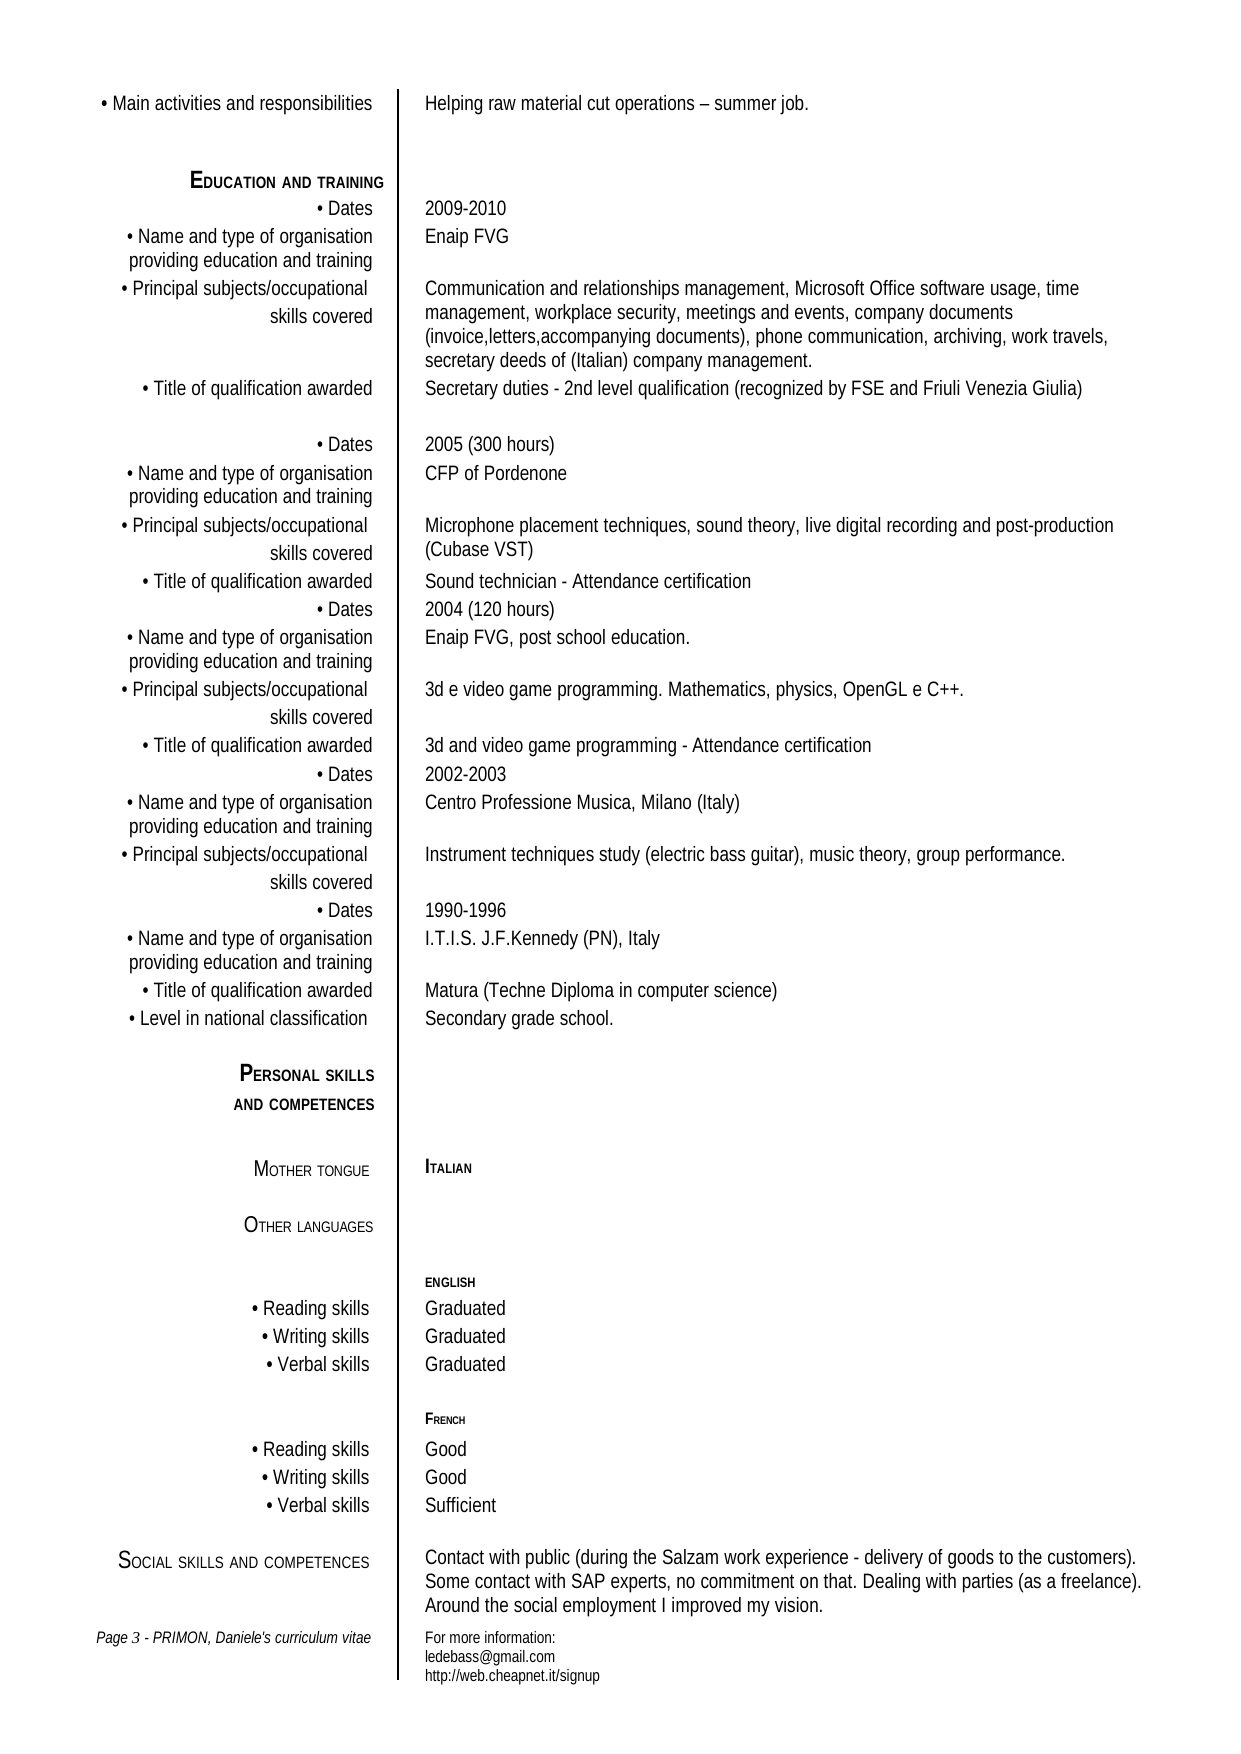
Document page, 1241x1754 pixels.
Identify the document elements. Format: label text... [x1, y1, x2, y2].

table_header [384, 1266, 397, 1294]
table_cell • Title of qualification awarded [59, 374, 384, 430]
table_cell [399, 840, 413, 896]
table_header [399, 165, 1167, 194]
table_cell [399, 430, 413, 458]
table_cell [399, 1435, 413, 1463]
table_cell [384, 1463, 397, 1491]
table_cell Good [414, 1463, 1167, 1491]
table_cell • Title of qualification awarded [59, 567, 384, 595]
table_cell • Verbal skills [59, 1491, 384, 1519]
table_cell • Title of qualification awarded [59, 731, 384, 759]
table_cell 2004 (120 hours) [414, 595, 1167, 623]
table_cell I.T.I.S. J.F.Kennedy (PN), Italy [414, 924, 1167, 976]
table_cell [399, 595, 413, 623]
table_cell • Dates [59, 430, 384, 458]
table_cell • Dates [59, 759, 384, 787]
table_header [59, 1407, 384, 1435]
table_cell [384, 1350, 397, 1378]
table_cell [399, 1032, 613, 1056]
table_cell [384, 759, 397, 787]
table_cell • Principal subjects/occupational skills covered [59, 510, 384, 567]
table_header english [414, 1266, 1167, 1294]
table_cell [384, 675, 397, 731]
table_cell Enaip FVG, post school education. [414, 623, 1167, 675]
table_cell Good [414, 1435, 1167, 1463]
table_header Education and training [59, 165, 384, 194]
table_cell [384, 896, 397, 924]
table_cell [399, 759, 413, 787]
table_cell [399, 567, 413, 595]
table_header [384, 1543, 397, 1619]
table_cell [384, 623, 397, 675]
table_header Other languages [59, 1211, 384, 1238]
table_cell 2005 (300 hours) [414, 430, 1167, 458]
table_cell 3d e video game programming. Mathematics, physics, OpenGL e C++. [414, 675, 1167, 731]
table_cell Graduated [414, 1294, 1167, 1322]
table_cell 1990-1996 [414, 896, 1167, 924]
table_cell • Writing skills [59, 1322, 384, 1350]
table_cell [399, 89, 413, 117]
table_cell [384, 731, 397, 759]
table_cell [399, 924, 413, 976]
table_cell • Name and type of organisation providing education and training [59, 788, 384, 839]
table_header Personal skills and competences [61, 1058, 383, 1116]
table_header [59, 1266, 384, 1294]
table_cell • Writing skills [59, 1463, 384, 1491]
table_cell [384, 222, 397, 274]
table_cell 3d and video game programming - Attendance certification [414, 731, 1167, 759]
table_cell • Main activities and responsibilities [59, 89, 384, 117]
table_header [399, 1543, 413, 1619]
table_cell Enaip FVG [414, 222, 1167, 274]
table_cell Microphone placement techniques, sound theory, live digital recording and post-production (Cubase VST) [414, 510, 1167, 567]
table_cell [399, 274, 413, 374]
table_cell [399, 194, 413, 222]
table_cell • Level in national classification [59, 1004, 384, 1032]
table_cell • Title of qualification awarded [59, 976, 384, 1004]
table_cell [384, 1322, 397, 1350]
table_cell • Name and type of organisation providing education and training [59, 222, 384, 274]
table_cell • Reading skills [59, 1435, 384, 1463]
table_cell [384, 924, 397, 976]
table_cell [399, 458, 413, 510]
table_cell Centro Professione Musica, Milano (Italy) [414, 788, 1167, 839]
table_cell [399, 1004, 413, 1032]
table_cell Instrument techniques study (electric bass guitar), music theory, group performance. [414, 840, 1167, 896]
table_cell [384, 1294, 397, 1322]
table_cell [384, 194, 397, 222]
table_header Mother tongue [59, 1153, 384, 1183]
table_cell [384, 89, 397, 117]
table_cell [613, 1032, 1167, 1056]
table_header [399, 1266, 413, 1294]
table_header [384, 1407, 397, 1435]
table_cell Graduated [414, 1322, 1167, 1350]
table_cell [399, 623, 413, 675]
table_header [384, 165, 397, 194]
table_cell [384, 788, 397, 839]
table_cell 2009-2010 [414, 194, 1167, 222]
table_header [384, 1153, 397, 1183]
table_cell [384, 510, 397, 567]
table_header [399, 1407, 413, 1435]
table_cell • Dates [59, 896, 384, 924]
table_cell [384, 840, 397, 896]
table_cell [399, 1322, 413, 1350]
table_cell [384, 458, 397, 510]
table_cell • Dates [59, 194, 384, 222]
table_cell [399, 896, 413, 924]
table_cell [399, 510, 413, 567]
table_cell [399, 222, 413, 274]
table_cell • Principal subjects/occupational skills covered [59, 274, 384, 374]
table_cell • Name and type of organisation providing education and training [59, 458, 384, 510]
table_cell Matura (Techne Diploma in computer science) [414, 976, 1167, 1004]
table_cell Graduated [414, 1350, 1167, 1378]
table_cell • Principal subjects/occupational skills covered [59, 840, 384, 896]
table_cell [384, 595, 397, 623]
table_header French [414, 1407, 1167, 1435]
table_cell Communication and relationships management, Microsoft Office software usage, time management, workplace security, meetings and events, company documents (invoice,letters,accompanying documents), phone communication, archiving, work travels, secretary deeds of (Italian) company management. [414, 274, 1167, 374]
table_cell Sufficient [414, 1491, 1167, 1519]
table_cell [384, 274, 397, 374]
table_cell [384, 1491, 397, 1519]
table_cell Secretary duties - 2nd level qualification (recognized by FSE and Friuli Venezia Giulia) [414, 374, 1167, 430]
table_cell Sound technician - Attendance certification [414, 567, 1167, 595]
table_cell • Principal subjects/occupational skills covered [59, 675, 384, 731]
table_cell [59, 1032, 397, 1056]
table_cell Secondary grade school. [414, 1004, 1167, 1032]
table_cell [399, 1491, 413, 1519]
table_header Italian [414, 1153, 1167, 1183]
table_cell [399, 1294, 413, 1322]
table_cell • Name and type of organisation providing education and training [59, 924, 384, 976]
table_cell [384, 430, 397, 458]
table_cell CFP of Pordenone [414, 458, 1167, 510]
table_cell [399, 976, 413, 1004]
table_cell 2002-2003 [414, 759, 1167, 787]
table_cell [384, 1004, 397, 1032]
table_cell [384, 1435, 397, 1463]
table_cell • Reading skills [59, 1294, 384, 1322]
table_header Social skills and competences [59, 1543, 384, 1619]
table_cell • Name and type of organisation providing education and training [59, 623, 384, 675]
table_cell • Dates [59, 595, 384, 623]
table_cell [384, 567, 397, 595]
table_cell [399, 675, 413, 731]
table_cell [61, 1116, 383, 1144]
table_cell [384, 374, 397, 430]
table_cell [399, 1463, 413, 1491]
table_cell [399, 374, 413, 430]
table_cell [399, 731, 413, 759]
table_cell • Verbal skills [59, 1350, 384, 1378]
table_cell Helping raw material cut operations – summer job. [414, 89, 1167, 117]
table_cell [399, 1350, 413, 1378]
table_header Contact with public (during the Salzam work experience - delivery of goods to the customers). Some contact with SAP experts, no commitment on that. Dealing with parties (as a freelance). Around the social employment I improved my vision. [414, 1543, 1167, 1619]
table_cell [399, 788, 413, 839]
table_header [399, 1153, 413, 1183]
table_cell [384, 976, 397, 1004]
